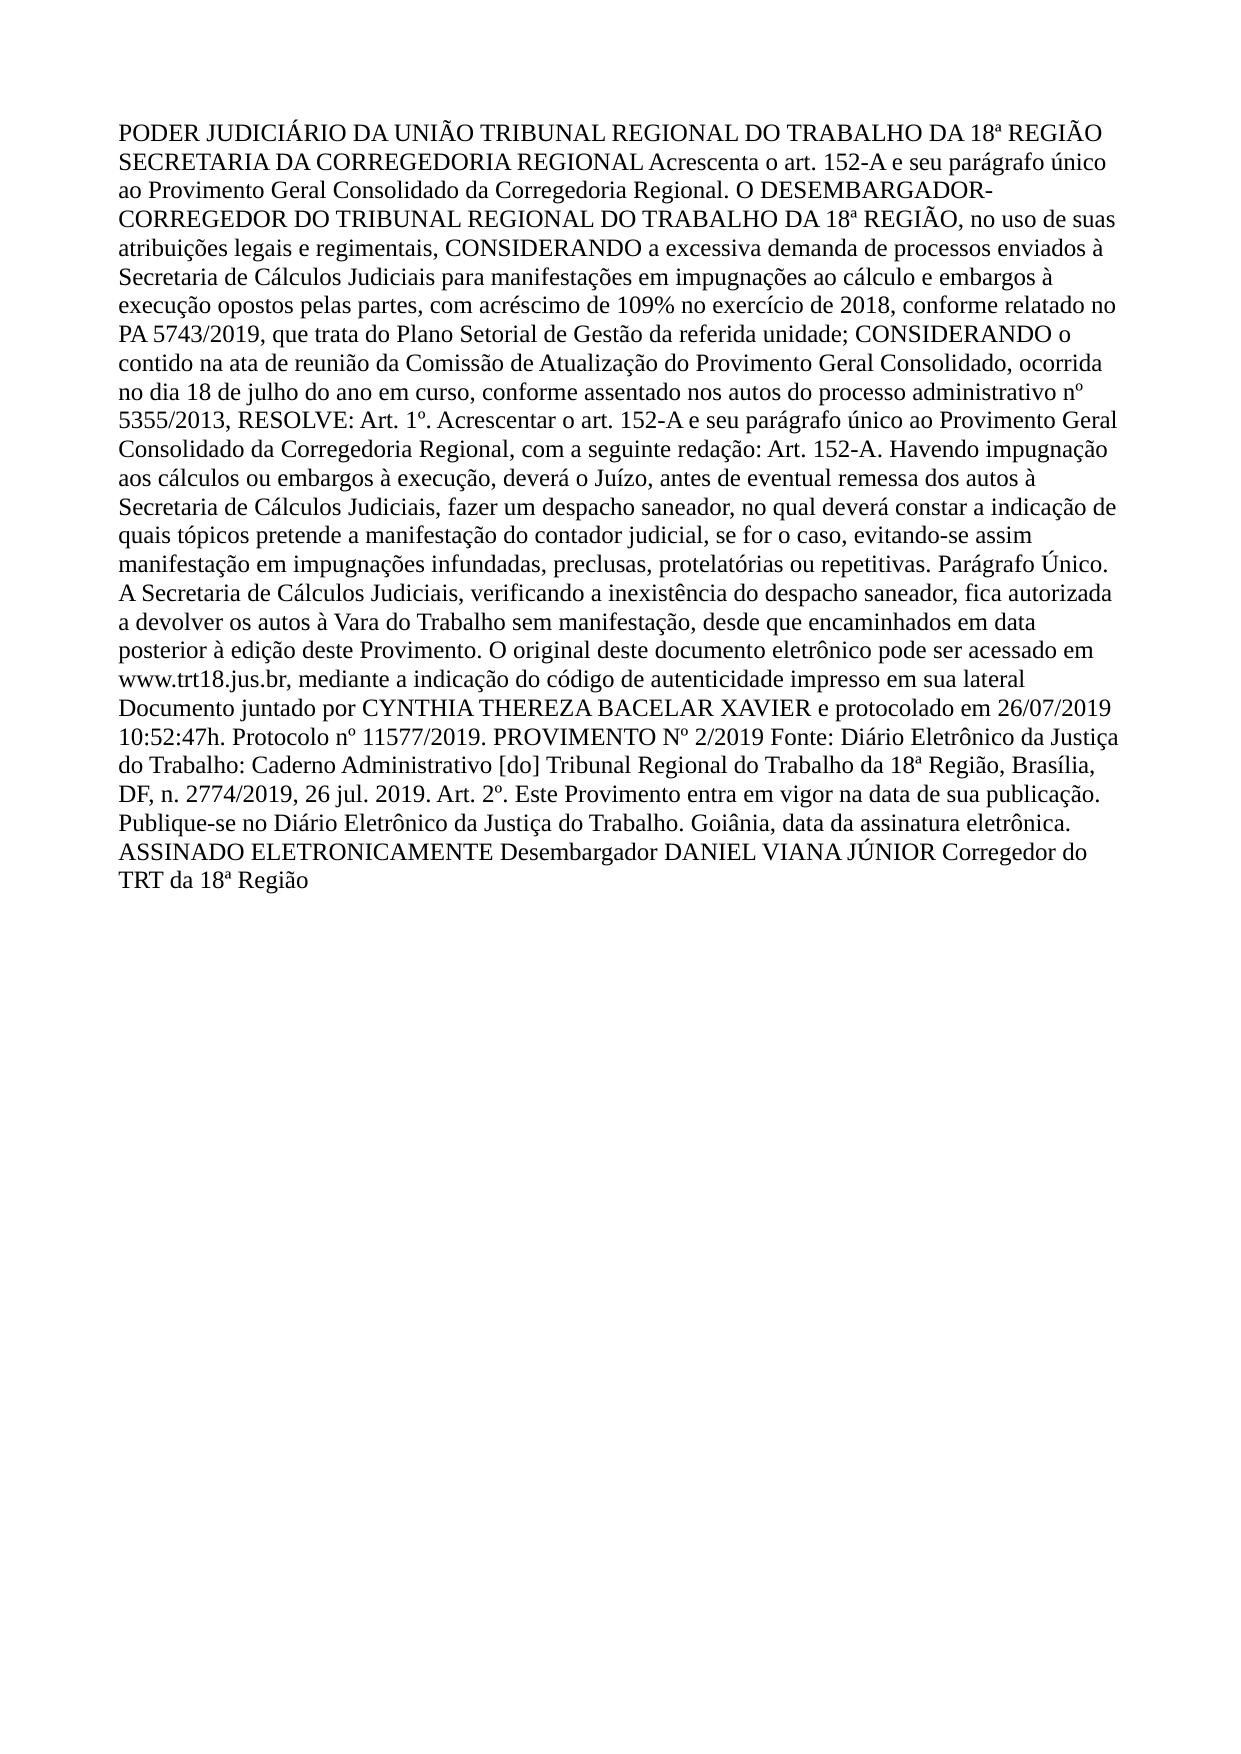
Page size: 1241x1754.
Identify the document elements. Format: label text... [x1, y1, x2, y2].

text PODER JUDICIÁRIO DA UNIÃO TRIBUNAL REGIONAL DO TRABALHO DA 18ª REGIÃO SECRETARIA DA CORREGEDORIA REGIONAL Acrescenta o art. 152-A e seu parágrafo único ao Provimento Geral Consolidado da Corregedoria Regional. O DESEMBARGADOR-CORREGEDOR DO TRIBUNAL REGIONAL DO TRABALHO DA 18ª REGIÃO, no uso de suas atribuições legais e regimentais, CONSIDERANDO a excessiva demanda de processos enviados à Secretaria de Cálculos Judiciais para manifestações em impugnações ao cálculo e embargos à execução opostos pelas partes, com acréscimo de 109% no exercício de 2018, conforme relatado no PA 5743/2019, que trata do Plano Setorial de Gestão da referida unidade; CONSIDERANDO o contido na ata de reunião da Comissão de Atualização do Provimento Geral Consolidado, ocorrida no dia 18 de julho do ano em curso, conforme assentado nos autos do processo administrativo nº 5355/2013, RESOLVE: Art. 1º. Acrescentar o art. 152-A e seu parágrafo único ao Provimento Geral Consolidado da Corregedoria Regional, com a seguinte redação: Art. 152-A. Havendo impugnação aos cálculos ou embargos à execução, deverá o Juízo, antes de eventual remessa dos autos à Secretaria de Cálculos Judiciais, fazer um despacho saneador, no qual deverá constar a indicação de quais tópicos pretende a manifestação do contador judicial, se for o caso, evitando-se assim manifestação em impugnações infundadas, preclusas, protelatórias ou repetitivas. Parágrafo Único. A Secretaria de Cálculos Judiciais, verificando a inexistência do despacho saneador, fica autorizada a devolver os autos à Vara do Trabalho sem manifestação, desde que encaminhados em data posterior à edição deste Provimento. O original deste documento eletrônico pode ser acessado em www.trt18.jus.br, mediante a indicação do código de autenticidade impresso em sua lateral Documento juntado por CYNTHIA THEREZA BACELAR XAVIER e protocolado em 26/07/2019 10:52:47h. Protocolo nº 11577/2019. PROVIMENTO Nº 2/2019 Fonte: Diário Eletrônico da Justiça do Trabalho: Caderno Administrativo [do] Tribunal Regional do Trabalho da 18ª Região, Brasília, DF, n. 2774/2019, 26 jul. 2019. Art. 2º. Este Provimento entra em vigor na data de sua publicação. Publique-se no Diário Eletrônico da Justiça do Trabalho. Goiânia, data da assinatura eletrônica. ASSINADO ELETRONICAMENTE Desembargador DANIEL VIANA JÚNIOR Corregedor do TRT da 18ª Região [118, 118, 1122, 894]
